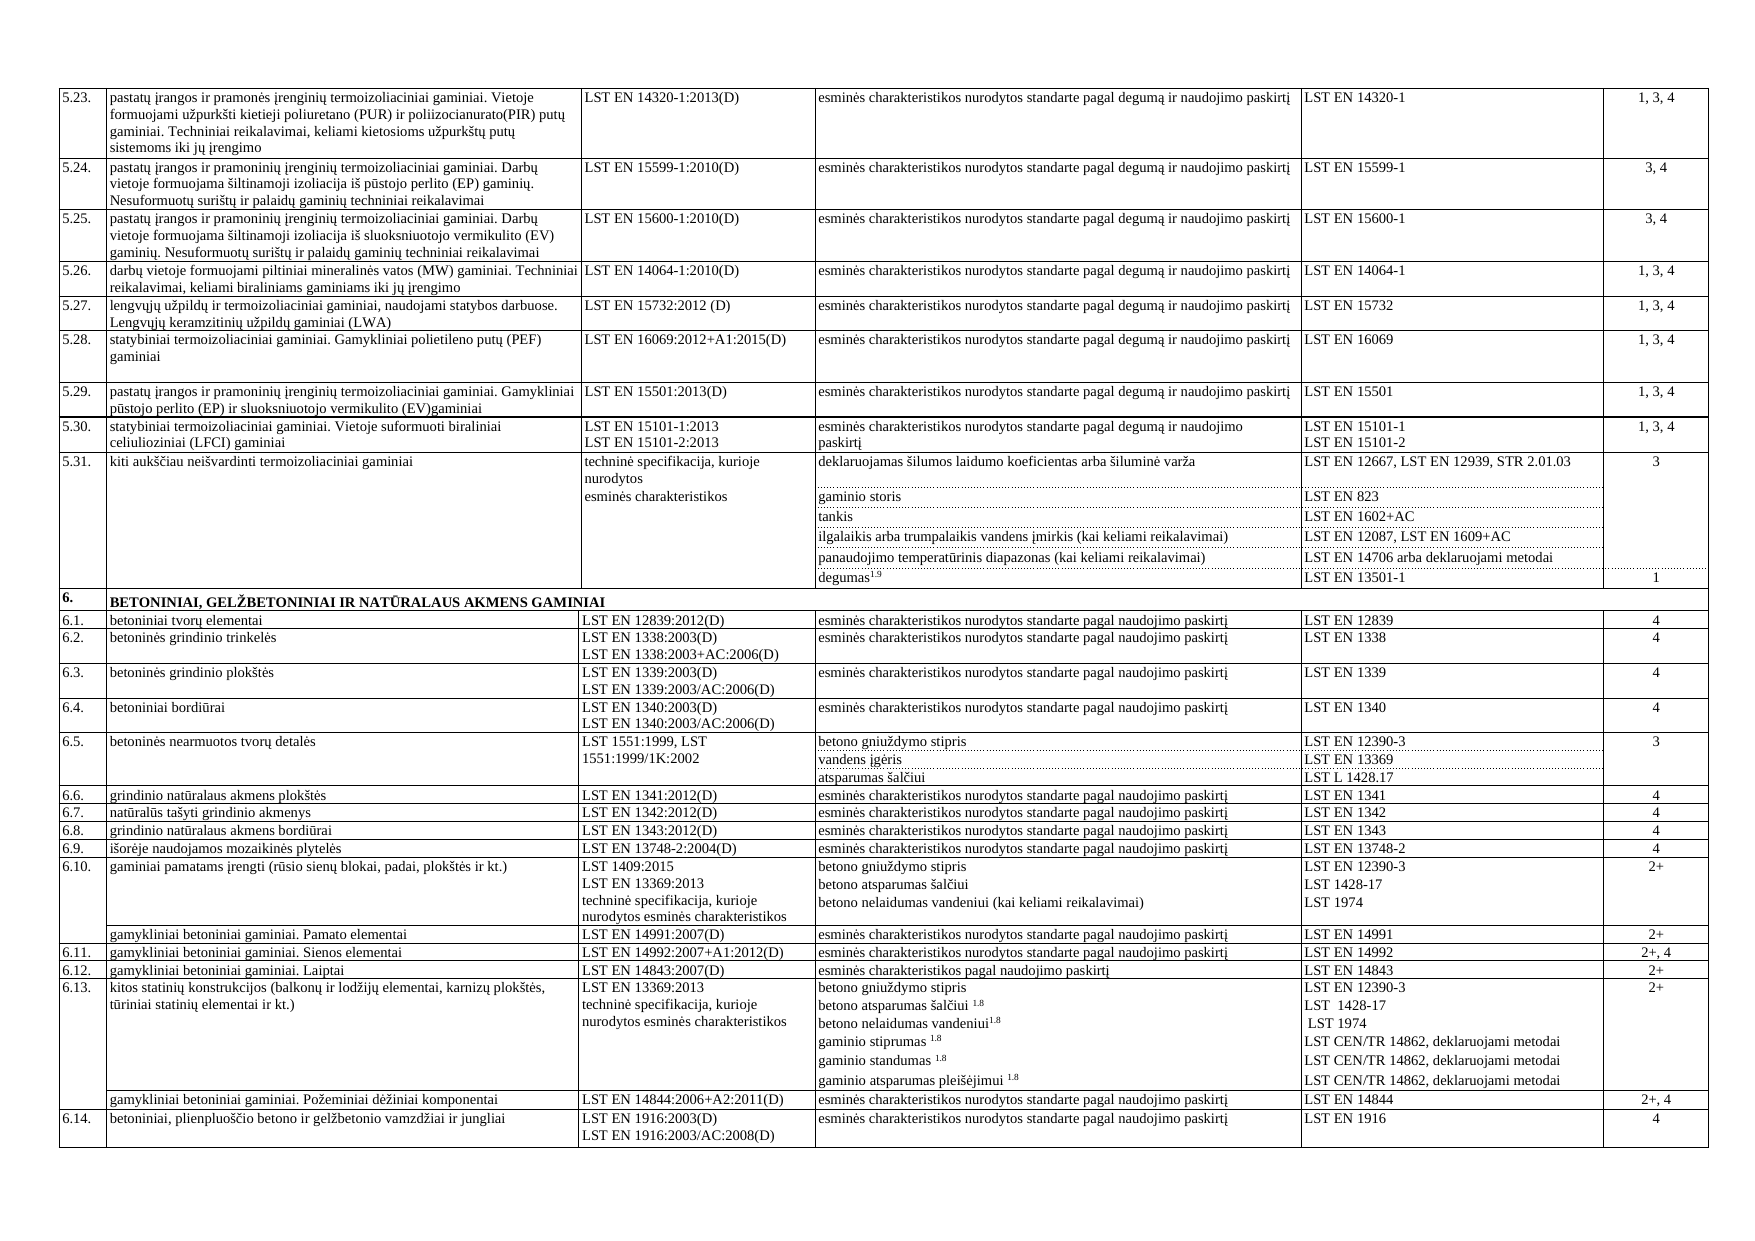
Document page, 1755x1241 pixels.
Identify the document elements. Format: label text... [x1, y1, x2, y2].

table_cell 2+, 4 [1604, 1091, 1708, 1109]
table_cell 6.14. [60, 1110, 106, 1147]
table_cell [107, 487, 581, 507]
table_cell esminės charakteristikos nurodytos standarte pagal degumą ir naudojimo paskirtį [816, 383, 1301, 416]
table_cell LST 1409:2015 LST EN 13369:2013 techninė specifikacija, kurioje nurodytos esminės charakteristikos [579, 858, 815, 925]
table_cell esminės charakteristikos nurodytos standarte pagal naudojimo paskirtį [816, 1091, 1301, 1109]
table_cell LST EN 16069:2012+A1:2015(D) [582, 331, 815, 382]
table_cell išorėje naudojamos mozaikinės plytelės [107, 840, 578, 857]
table_cell pastatų įrangos ir pramoninių įrenginių termoizoliaciniai gaminiai. Gamykliniai pūstojo perlito (EP) ir sluoksniuotojo vermikulito (EV)gaminiai [107, 383, 581, 416]
table_cell 5.31. [60, 453, 106, 487]
table_cell 4 [1604, 611, 1708, 628]
table_cell [60, 507, 106, 527]
table_cell deklaruojamas šilumos laidumo koeficientas arba šiluminė varža [816, 453, 1301, 487]
table_cell gamykliniai betoniniai gaminiai. Laiptai [107, 961, 578, 978]
table_cell LST EN 14844 [1302, 1091, 1603, 1109]
table_cell LST EN 1341 [1302, 786, 1603, 803]
table_cell 6.4. [60, 699, 106, 732]
table_cell 5.27. [60, 297, 106, 330]
table_cell esminės charakteristikos [582, 487, 815, 507]
table_cell betoninės grindinio plokštės [107, 664, 578, 697]
table_cell LST EN 1602+AC [1302, 507, 1603, 527]
table_cell LST EN 15101-1 [1302, 418, 1603, 434]
table_cell 2+ [1604, 926, 1708, 943]
table_cell betoninės grindinio trinkelės [107, 629, 578, 663]
table_cell esminės charakteristikos nurodytos standarte pagal degumą ir naudojimo paskirtį [816, 210, 1301, 261]
table_cell 4 [1604, 786, 1708, 803]
table_cell gaminio stiprumas 1.8 [816, 1032, 1301, 1051]
table_cell tankis [816, 507, 1301, 527]
table_cell LST EN 1340 [1302, 699, 1603, 732]
table_cell esminės charakteristikos nurodytos standarte pagal naudojimo paskirtį [816, 840, 1301, 857]
table_cell 5.26. [60, 262, 106, 296]
table_cell LST EN 14992:2007+A1:2012(D) [579, 944, 815, 960]
table_cell esminės charakteristikos nurodytos standarte pagal naudojimo paskirtį [816, 926, 1301, 943]
table_cell LST EN 13748-2 [1302, 840, 1603, 857]
table_cell LST EN 15732:2012 (D) [582, 297, 815, 330]
table_cell LST EN 1343:2012(D) [579, 822, 815, 839]
table_cell [60, 568, 106, 588]
table_cell [815, 589, 1301, 610]
table_cell betoniniai bordiūrai [107, 699, 578, 732]
table_cell gamykliniai betoniniai gaminiai. Sienos elementai [107, 944, 578, 960]
table_cell [1604, 768, 1708, 785]
table_cell 4 [1604, 840, 1708, 857]
table_cell betono nelaidumas vandeniui (kai keliami reikalavimai) [816, 892, 1301, 925]
table_cell LST EN 12839:2012(D) [579, 611, 815, 628]
table_cell [107, 568, 581, 588]
table_cell LST EN 16069 [1302, 331, 1603, 382]
table_cell [582, 568, 815, 588]
table_cell 2+, 4 [1604, 944, 1708, 960]
table_cell statybiniai termoizoliaciniai gaminiai. Vietoje suformuoti biraliniai [107, 418, 581, 434]
table_cell 1, 3, 4 [1604, 418, 1708, 434]
table_cell 4 [1604, 699, 1708, 732]
table_cell 4 [1604, 629, 1708, 663]
table_cell betoniniai, plienpluoščio betono ir gelžbetonio vamzdžiai ir jungliai [107, 1110, 578, 1147]
table_cell LST EN 1339 [1302, 664, 1603, 697]
table_cell 3 [1604, 733, 1708, 750]
table_cell natūralūs tašyti grindinio akmenys [107, 804, 578, 821]
table_cell LST EN 15600-1:2010(D) [582, 210, 815, 261]
table_cell LST EN 12390-3 [1302, 733, 1603, 750]
table_cell esminės charakteristikos nurodytos standarte pagal naudojimo paskirtį [816, 629, 1301, 663]
table_cell 3 [1604, 453, 1708, 487]
table_cell LST EN 823 [1302, 487, 1603, 507]
table_cell esminės charakteristikos nurodytos standarte pagal naudojimo paskirtį [816, 786, 1301, 803]
table_cell LST EN 15101-2:2013 [582, 434, 815, 452]
table_cell celiulioziniai (LFCI) gaminiai [107, 434, 581, 452]
table_cell ilgalaikis arba trumpalaikis vandens įmirkis (kai keliami reikalavimai) [816, 527, 1301, 547]
table_cell LST EN 1338:2003(D) LST EN 1338:2003+AC:2006(D) [579, 629, 815, 663]
table_cell [60, 527, 106, 547]
table_cell degumas1.9 [816, 568, 1301, 588]
table_cell [582, 547, 815, 567]
table_cell LST EN 1343 [1302, 822, 1603, 839]
table_cell 6.10. [60, 858, 106, 943]
table_cell 5.24. [60, 159, 106, 209]
table_cell gaminio standumas 1.8 [816, 1051, 1301, 1070]
table_cell LST EN 1916:2003(D) LST EN 1916:2003/AC:2008(D) [579, 1110, 815, 1147]
table_cell techninė specifikacija, kurioje nurodytos [582, 453, 815, 487]
table_cell 6.3. [60, 664, 106, 697]
table_cell 5.29. [60, 383, 106, 416]
table_cell LST EN 14992 [1302, 944, 1603, 960]
table_cell 1, 3, 4 [1604, 89, 1708, 157]
table_cell LST EN 14843 [1302, 961, 1603, 978]
table_cell LST EN 14843:2007(D) [579, 961, 815, 978]
table_cell betoninės nearmuotos tvorų detalės [107, 733, 578, 785]
table_cell betono atsparumas šalčiui [816, 875, 1301, 892]
table_cell LST CEN/TR 14862, deklaruojami metodai [1302, 1051, 1603, 1070]
table_cell [582, 527, 815, 547]
table_cell betoniniai tvorų elementai [107, 611, 578, 628]
table_cell 6.11. [60, 944, 106, 960]
table_cell esminės charakteristikos nurodytos standarte pagal naudojimo paskirtį [816, 944, 1301, 960]
table_cell grindinio natūralaus akmens plokštės [107, 786, 578, 803]
table_cell pastatų įrangos ir pramoninių įrenginių termoizoliaciniai gaminiai. Darbų vietoje formuojama šiltinamoji izoliacija iš sluoksniuotojo vermikulito (EV) gaminių. Nesuformuotų surištų ir palaidų gaminių techniniai reikalavimai [107, 210, 581, 261]
table_cell gamykliniai betoniniai gaminiai. Pamato elementai [107, 926, 578, 943]
table_cell 4 [1604, 804, 1708, 821]
table_cell LST EN 13748-2:2004(D) [579, 840, 815, 857]
table_cell esminės charakteristikos nurodytos standarte pagal naudojimo paskirtį [816, 822, 1301, 839]
table_cell paskirtį [816, 434, 1301, 452]
table_cell LST EN 15101-2 [1302, 434, 1603, 452]
table_cell LST EN 1339:2003(D) LST EN 1339:2003/AC:2006(D) [579, 664, 815, 697]
table_cell 6.12. [60, 961, 106, 978]
table_cell LST 1551:1999, LST 1551:1999/1K:2002 [579, 733, 815, 785]
table_cell LST EN 1340:2003(D) LST EN 1340:2003/AC:2006(D) [579, 699, 815, 732]
table_cell LST EN 14844:2006+A2:2011(D) [579, 1091, 815, 1109]
table_cell [1604, 527, 1708, 547]
table_cell betono gniuždymo stipris [816, 858, 1301, 874]
table_cell LST CEN/TR 14862, deklaruojami metodai [1302, 1032, 1603, 1051]
table_cell esminės charakteristikos nurodytos standarte pagal degumą ir naudojimo paskirtį [816, 159, 1301, 209]
table_cell 2+ [1604, 979, 1708, 1090]
table_cell [107, 507, 581, 527]
table_cell [60, 547, 106, 567]
table_cell 1 [1604, 568, 1708, 588]
table_cell 1, 3, 4 [1604, 262, 1708, 296]
table_cell [1604, 507, 1708, 527]
table_cell 4 [1604, 1110, 1708, 1147]
table_cell LST EN 14064-1:2010(D) [582, 262, 815, 296]
table_cell LST EN 12667, LST EN 12939, STR 2.01.03 [1302, 453, 1603, 487]
table_cell LST EN 15599-1 [1302, 159, 1603, 209]
table_cell LST CEN/TR 14862, deklaruojami metodai [1302, 1070, 1603, 1090]
table_cell grindinio natūralaus akmens bordiūrai [107, 822, 578, 839]
table_cell esminės charakteristikos nurodytos standarte pagal naudojimo paskirtį [816, 1110, 1301, 1147]
table_cell 6. [60, 589, 106, 610]
table_cell LST EN 13369 [1302, 750, 1603, 768]
table_cell darbų vietoje formuojami piltiniai mineralinės vatos (MW) gaminiai. Techniniai reikalavimai, keliami biraliniams gaminiams iki jų įrengimo [107, 262, 581, 296]
table_cell kitos statinių konstrukcijos (balkonų ir lodžijų elementai, karnizų plokštės, tūriniai statinių elementai ir kt.) [107, 979, 578, 1090]
table_cell LST EN 14320-1:2013(D) [582, 89, 815, 157]
table_cell LST EN 12390-3 [1302, 979, 1603, 996]
table_cell [1604, 547, 1708, 567]
table_cell esminės charakteristikos nurodytos standarte pagal naudojimo paskirtį [816, 699, 1301, 732]
table_cell 3, 4 [1604, 210, 1708, 261]
table_cell LST EN 12087, LST EN 1609+AC [1302, 527, 1603, 547]
table_cell LST EN 1342 [1302, 804, 1603, 821]
table_cell LST EN 15501 [1302, 383, 1603, 416]
table_cell esminės charakteristikos nurodytos standarte pagal degumą ir naudojimo paskirtį [816, 89, 1301, 157]
table_cell [60, 434, 106, 452]
table_cell LST EN 14320-1 [1302, 89, 1603, 157]
table_cell LST EN 1342:2012(D) [579, 804, 815, 821]
table_cell esminės charakteristikos nurodytos standarte pagal naudojimo paskirtį [816, 611, 1301, 628]
table_cell statybiniai termoizoliaciniai gaminiai. Gamykliniai polietileno putų (PEF) gaminiai [107, 331, 581, 382]
table_cell 1, 3, 4 [1604, 297, 1708, 330]
table_cell [1604, 487, 1708, 507]
table_cell betono gniuždymo stipris [816, 733, 1301, 750]
table_cell 6.13. [60, 979, 106, 1109]
table_cell LST EN 15600-1 [1302, 210, 1603, 261]
table_cell LST EN 15501:2013(D) [582, 383, 815, 416]
table_cell esminės charakteristikos pagal naudojimo paskirtį [816, 961, 1301, 978]
table_cell betono nelaidumas vandeniui1.8 [816, 1014, 1301, 1032]
table_cell atsparumas šalčiui [816, 768, 1301, 785]
table_cell 1, 3, 4 [1604, 331, 1708, 382]
table_cell 2+ [1604, 858, 1708, 925]
table_cell 4 [1604, 664, 1708, 697]
table_cell betono gniuždymo stipris [816, 979, 1301, 996]
table_cell LST EN 1916 [1302, 1110, 1603, 1147]
table_cell LST 1974 [1302, 1014, 1603, 1032]
table_cell LST EN 1341:2012(D) [579, 786, 815, 803]
table_cell pastatų įrangos ir pramonės įrenginių termoizoliaciniai gaminiai. Vietoje formuojami užpurkšti kietieji poliuretano (PUR) ir poliizocianurato(PIR) putų gaminiai. Techniniai reikalavimai, keliami kietosioms užpurkštų putų sistemoms iki jų įrengimo [107, 89, 581, 157]
table_cell 4 [1604, 822, 1708, 839]
table_cell 6.2. [60, 629, 106, 663]
table_cell kiti aukščiau neišvardinti termoizoliaciniai gaminiai [107, 453, 581, 487]
table_cell 5.30. [60, 418, 106, 434]
table_cell [1603, 589, 1708, 610]
table_cell 1, 3, 4 [1604, 383, 1708, 416]
table_cell lengvųjų užpildų ir termoizoliaciniai gaminiai, naudojami statybos darbuose. Lengvųjų keramzitinių užpildų gaminiai (LWA) [107, 297, 581, 330]
table_cell [582, 507, 815, 527]
table_cell LST EN 14706 arba deklaruojami metodai [1302, 547, 1603, 567]
table_cell esminės charakteristikos nurodytos standarte pagal degumą ir naudojimo paskirtį [816, 297, 1301, 330]
table_cell 6.9. [60, 840, 106, 857]
table_cell BETONINIAI, GELŽBETONINIAI IR NATŪRALAUS AKMENS GAMINIAI [107, 589, 815, 610]
table_cell [60, 487, 106, 507]
table_cell 3, 4 [1604, 159, 1708, 209]
table_cell [1301, 589, 1603, 610]
table_cell 6.5. [60, 733, 106, 785]
table_cell LST 1428-17 [1302, 996, 1603, 1014]
table_cell 6.1. [60, 611, 106, 628]
table_cell betono atsparumas šalčiui 1.8 [816, 996, 1301, 1014]
table_cell 5.23. [60, 89, 106, 157]
table_cell esminės charakteristikos nurodytos standarte pagal degumą ir naudojimo paskirtį [816, 262, 1301, 296]
table_cell 5.28. [60, 331, 106, 382]
table_cell pastatų įrangos ir pramoninių įrenginių termoizoliaciniai gaminiai. Darbų vietoje formuojama šiltinamoji izoliacija iš pūstojo perlito (EP) gaminių. Nesuformuotų surištų ir palaidų gaminių techniniai reikalavimai [107, 159, 581, 209]
table_cell 6.8. [60, 822, 106, 839]
table_cell gaminio atsparumas pleišėjimui 1.8 [816, 1070, 1301, 1090]
table_cell LST EN 13501-1 [1302, 568, 1603, 588]
table_cell LST EN 13369:2013 techninė specifikacija, kurioje nurodytos esminės charakteristikos [579, 979, 815, 1090]
table_cell [107, 547, 581, 567]
table_cell esminės charakteristikos nurodytos standarte pagal degumą ir naudojimo paskirtį [816, 331, 1301, 382]
table_cell vandens įgėris [816, 750, 1301, 768]
table_cell LST EN 12390-3 [1302, 858, 1603, 874]
table_cell gamykliniai betoniniai gaminiai. Požeminiai dėžiniai komponentai [107, 1091, 578, 1109]
table_cell 5.25. [60, 210, 106, 261]
table_cell 2+ [1604, 961, 1708, 978]
table_cell [107, 527, 581, 547]
table_cell gaminio storis [816, 487, 1301, 507]
table_cell esminės charakteristikos nurodytos standarte pagal naudojimo paskirtį [816, 664, 1301, 697]
table_cell esminės charakteristikos nurodytos standarte pagal degumą ir naudojimo [816, 418, 1301, 434]
table_cell LST EN 15599-1:2010(D) [582, 159, 815, 209]
table_cell LST EN 12839 [1302, 611, 1603, 628]
table_cell [1604, 750, 1708, 768]
table_cell LST EN 1338 [1302, 629, 1603, 663]
table_cell LST 1428-17 [1302, 875, 1603, 892]
table_cell gaminiai pamatams įrengti (rūsio sienų blokai, padai, plokštės ir kt.) [107, 858, 578, 925]
table_cell LST EN 15101-1:2013 [582, 418, 815, 434]
table_cell 6.7. [60, 804, 106, 821]
table_cell LST EN 14991 [1302, 926, 1603, 943]
table_cell LST L 1428.17 [1302, 768, 1603, 785]
table_cell esminės charakteristikos nurodytos standarte pagal naudojimo paskirtį [816, 804, 1301, 821]
table_cell LST EN 14064-1 [1302, 262, 1603, 296]
table_cell panaudojimo temperatūrinis diapazonas (kai keliami reikalavimai) [816, 547, 1301, 567]
table_cell 6.6. [60, 786, 106, 803]
table_cell [1604, 434, 1708, 452]
table_cell LST EN 15732 [1302, 297, 1603, 330]
table_cell LST 1974 [1302, 892, 1603, 925]
table_cell LST EN 14991:2007(D) [579, 926, 815, 943]
